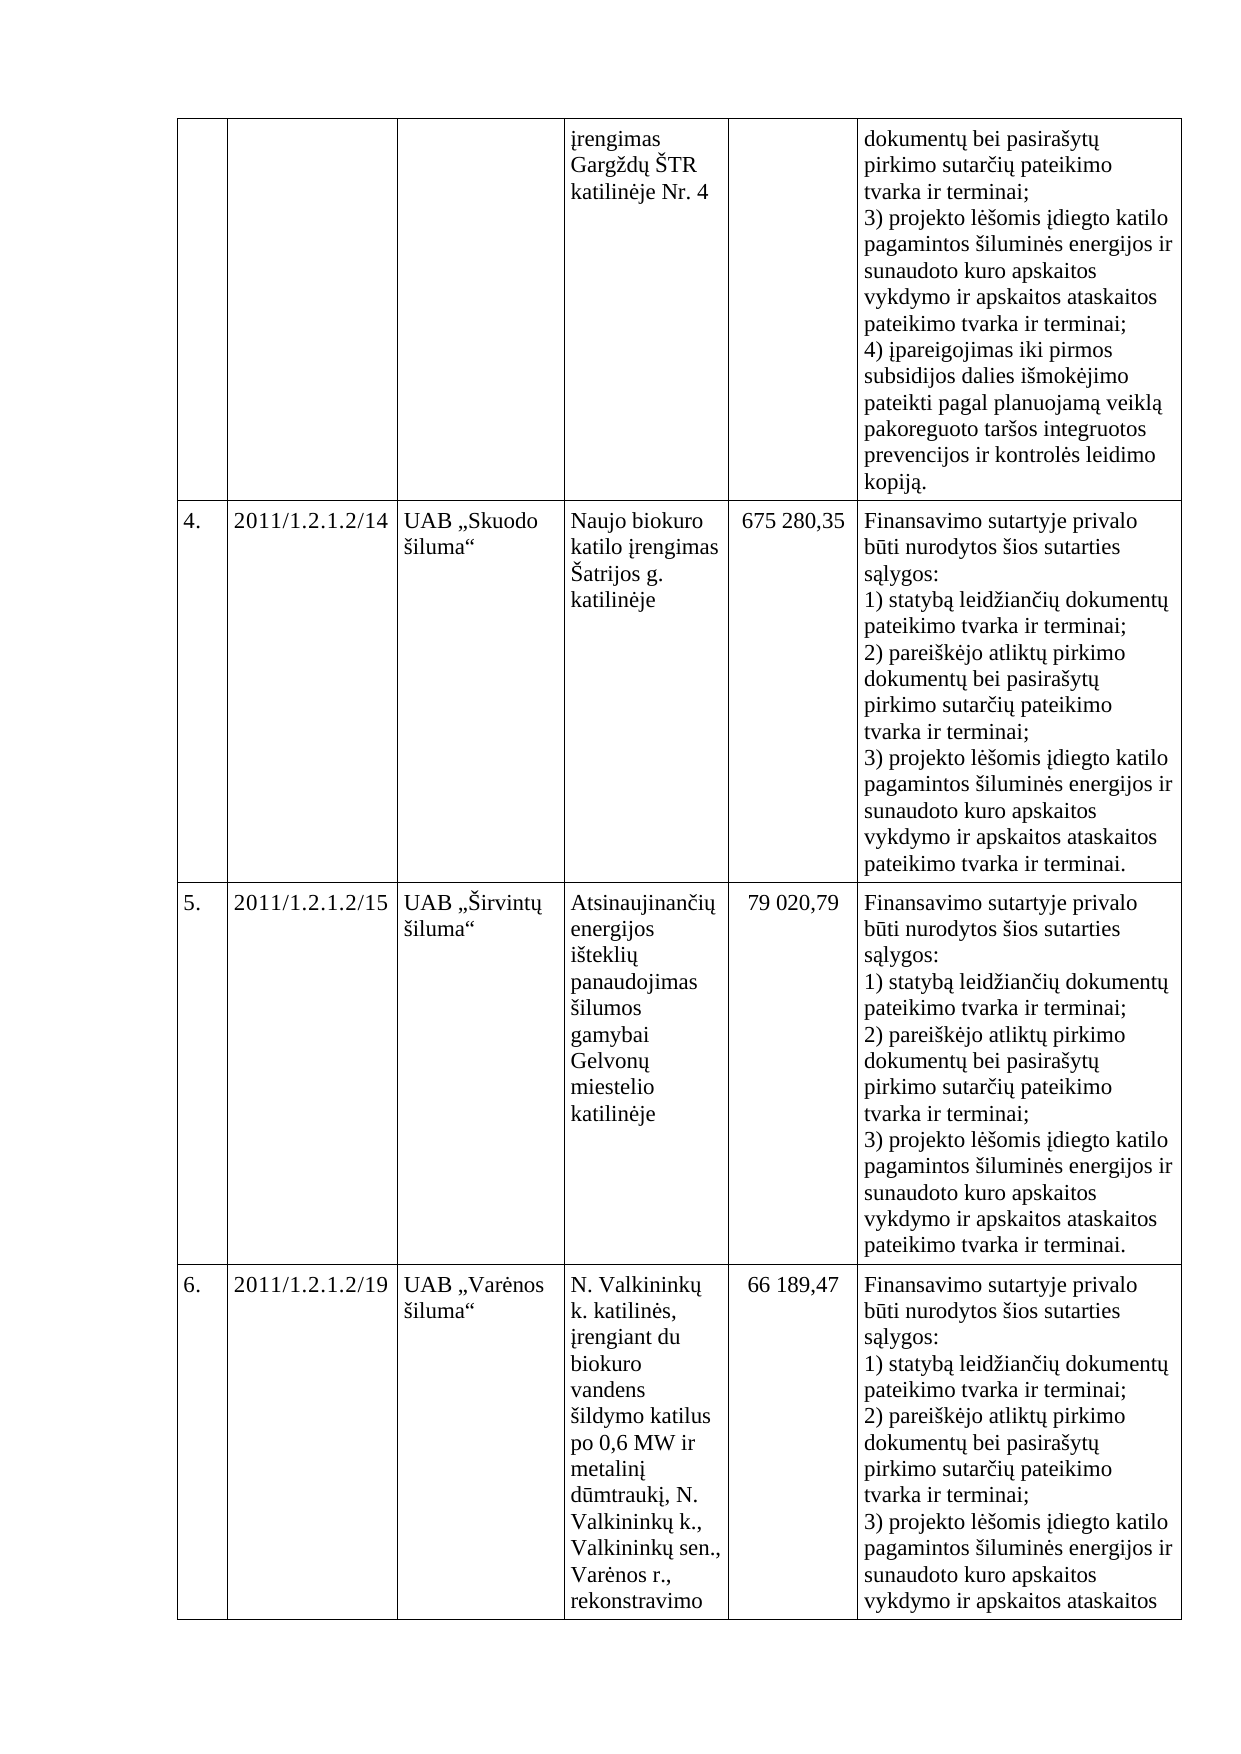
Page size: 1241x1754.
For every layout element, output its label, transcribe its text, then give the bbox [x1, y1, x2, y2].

table_cell 4. [178, 501, 227, 882]
table_cell UAB „Širvintų šiluma“ [398, 883, 564, 1264]
table_cell [729, 119, 857, 500]
table_cell Finansavimo sutartyje privalo būti nurodytos šios sutarties sąlygos: 1) statybą leidžiančių dokumentų pateikimo tvarka ir terminai; 2) pareiškėjo atliktų pirkimo dokumentų bei pasirašytų pirkimo sutarčių pateikimo tvarka ir terminai; 3) projekto lėšomis įdiegto katilo pagamintos šiluminės energijos ir sunaudoto kuro apskaitos vykdymo ir apskaitos ataskaitos [858, 1265, 1181, 1619]
table_cell UAB „Varėnos šiluma“ [398, 1265, 564, 1619]
table_cell Finansavimo sutartyje privalo būti nurodytos šios sutarties sąlygos: 1) statybą leidžiančių dokumentų pateikimo tvarka ir terminai; 2) pareiškėjo atliktų pirkimo dokumentų bei pasirašytų pirkimo sutarčių pateikimo tvarka ir terminai; 3) projekto lėšomis įdiegto katilo pagamintos šiluminės energijos ir sunaudoto kuro apskaitos vykdymo ir apskaitos ataskaitos pateikimo tvarka ir terminai. [858, 501, 1181, 882]
table_cell N. Valkininkų k. katilinės, įrengiant du biokuro vandens šildymo katilus po 0,6 MW ir metalinį dūmtraukį, N. Valkininkų k., Valkininkų sen., Varėnos r., rekonstravimo [565, 1265, 728, 1619]
table_cell Naujo biokuro katilo įrengimas Šatrijos g. katilinėje [565, 501, 728, 882]
table_cell Atsinaujinančių energijos išteklių panaudojimas šilumos gamybai Gelvonų miestelio katilinėje [565, 883, 728, 1264]
table_cell 2011/1.2.1.2/14 [228, 501, 397, 882]
table_cell 5. [178, 883, 227, 1264]
table_cell [228, 119, 397, 500]
table_cell UAB „Skuodo šiluma“ [398, 501, 564, 882]
table_cell Finansavimo sutartyje privalo būti nurodytos šios sutarties sąlygos: 1) statybą leidžiančių dokumentų pateikimo tvarka ir terminai; 2) pareiškėjo atliktų pirkimo dokumentų bei pasirašytų pirkimo sutarčių pateikimo tvarka ir terminai; 3) projekto lėšomis įdiegto katilo pagamintos šiluminės energijos ir sunaudoto kuro apskaitos vykdymo ir apskaitos ataskaitos pateikimo tvarka ir terminai. [858, 883, 1181, 1264]
table_cell 2011/1.2.1.2/15 [228, 883, 397, 1264]
table_cell 79 020,79 [729, 883, 857, 1264]
table_cell 2011/1.2.1.2/19 [228, 1265, 397, 1619]
table_cell dokumentų bei pasirašytų pirkimo sutarčių pateikimo tvarka ir terminai; 3) projekto lėšomis įdiegto katilo pagamintos šiluminės energijos ir sunaudoto kuro apskaitos vykdymo ir apskaitos ataskaitos pateikimo tvarka ir terminai; 4) įpareigojimas iki pirmos subsidijos dalies išmokėjimo pateikti pagal planuojamą veiklą pakoreguoto taršos integruotos prevencijos ir kontrolės leidimo kopiją. [858, 119, 1181, 500]
table_cell [178, 119, 227, 500]
table_cell 675 280,35 [729, 501, 857, 882]
table_cell 66 189,47 [729, 1265, 857, 1619]
table_cell 6. [178, 1265, 227, 1619]
table_cell [398, 119, 564, 500]
table_cell įrengimas Gargždų ŠTR katilinėje Nr. 4 [565, 119, 728, 500]
